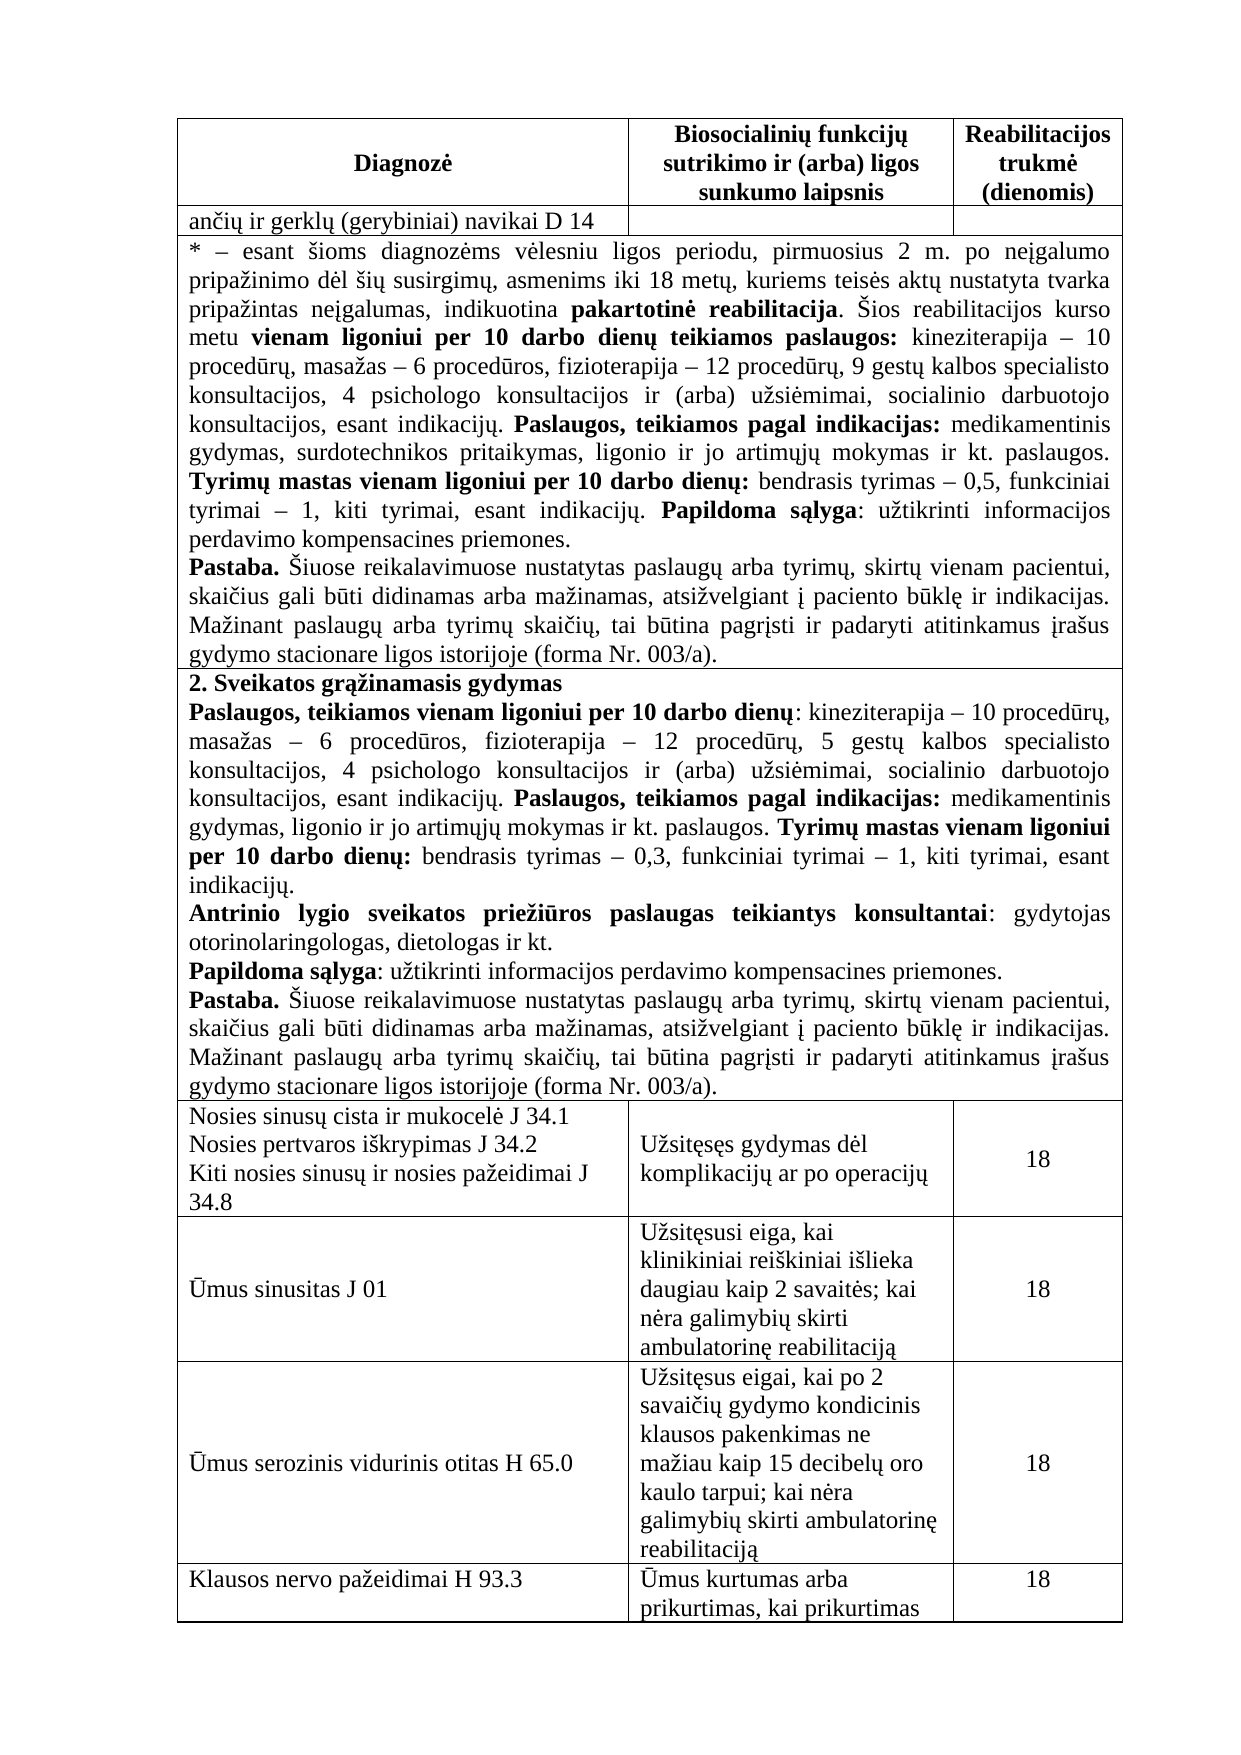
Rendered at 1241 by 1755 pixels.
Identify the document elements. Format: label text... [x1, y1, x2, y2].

table_cell Klausos nervo pažeidimai H 93.3 [178, 1564, 628, 1621]
table_cell [629, 206, 953, 235]
table_cell * – esant šioms diagnozėms vėlesniu ligos periodu, pirmuosius 2 m. po neįgalumo pripažinimo dėl šių susirgimų, asmenims iki 18 metų, kuriems teisės aktų nustatyta tvarka pripažintas neįgalumas, indikuotina pakartotinė reabilitacija. Šios reabilitacijos kurso metu vienam ligoniui per 10 darbo dienų teikiamos paslaugos: kineziterapija – 10 procedūrų, masažas – 6 procedūros, fizioterapija – 12 procedūrų, 9 gestų kalbos specialisto konsultacijos, 4 psichologo konsultacijos ir (arba) užsiėmimai, socialinio darbuotojo konsultacijos, esant indikacijų. Paslaugos, teikiamos pagal indikacijas: medikamentinis gydymas, surdotechnikos pritaikymas, ligonio ir jo artimųjų mokymas ir kt. paslaugos. Tyrimų mastas vienam ligoniui per 10 darbo dienų: bendrasis tyrimas – 0,5, funkciniai tyrimai – 1, kiti tyrimai, esant indikacijų. Papildoma sąlyga: užtikrinti informacijos perdavimo kompensacines priemones. Pastaba. Šiuose reikalavimuose nustatytas paslaugų arba tyrimų, skirtų vienam pacientui, skaičius gali būti didinamas arba mažinamas, atsižvelgiant į paciento būklę ir indikacijas. Mažinant paslaugų arba tyrimų skaičių, tai būtina pagrįsti ir padaryti atitinkamus įrašus gydymo stacionare ligos istorijoje (forma Nr. 003/a). [178, 236, 1122, 667]
table_cell [954, 206, 1122, 235]
table_cell Užsitęsusi eiga, kai klinikiniai reiškiniai išlieka daugiau kaip 2 savaitės; kai nėra galimybių skirti ambulatorinę reabilitaciją [629, 1217, 953, 1361]
table_cell 18 [954, 1101, 1122, 1216]
table_header Biosocialinių funkcijų sutrikimo ir (arba) ligos sunkumo laipsnis [629, 119, 953, 205]
table_cell ančių ir gerklų (gerybiniai) navikai D 14 [178, 206, 628, 235]
table_cell 18 [954, 1564, 1122, 1621]
table_cell Užsitęsęs gydymas dėl komplikacijų ar po operacijų [629, 1101, 953, 1216]
table_cell 18 [954, 1362, 1122, 1563]
table_cell Užsitęsus eigai, kai po 2 savaičių gydymo kondicinis klausos pakenkimas ne mažiau kaip 15 decibelų oro kaulo tarpui; kai nėra galimybių skirti ambulatorinę reabilitaciją [629, 1362, 953, 1563]
table_cell Nosies sinusų cista ir mukocelė J 34.1 Nosies pertvaros iškrypimas J 34.2 Kiti nosies sinusų ir nosies pažeidimai J 34.8 [178, 1101, 628, 1216]
table_header Reabilitacijos trukmė (dienomis) [954, 119, 1122, 205]
table_cell Ūmus sinusitas J 01 [178, 1217, 628, 1361]
table_cell Ūmus kurtumas arba prikurtimas, kai prikurtimas [629, 1564, 953, 1621]
table_header Diagnozė [178, 119, 628, 205]
table_cell 18 [954, 1217, 1122, 1361]
table_cell Ūmus serozinis vidurinis otitas H 65.0 [178, 1362, 628, 1563]
table_cell 2. Sveikatos grąžinamasis gydymas Paslaugos, teikiamos vienam ligoniui per 10 darbo dienų: kineziterapija – 10 procedūrų, masažas – 6 procedūros, fizioterapija – 12 procedūrų, 5 gestų kalbos specialisto konsultacijos, 4 psichologo konsultacijos ir (arba) užsiėmimai, socialinio darbuotojo konsultacijos, esant indikacijų. Paslaugos, teikiamos pagal indikacijas: medikamentinis gydymas, ligonio ir jo artimųjų mokymas ir kt. paslaugos. Tyrimų mastas vienam ligoniui per 10 darbo dienų: bendrasis tyrimas – 0,3, funkciniai tyrimai – 1, kiti tyrimai, esant indikacijų. Antrinio lygio sveikatos priežiūros paslaugas teikiantys konsultantai: gydytojas otorinolaringologas, dietologas ir kt. Papildoma sąlyga: užtikrinti informacijos perdavimo kompensacines priemones. Pastaba. Šiuose reikalavimuose nustatytas paslaugų arba tyrimų, skirtų vienam pacientui, skaičius gali būti didinamas arba mažinamas, atsižvelgiant į paciento būklę ir indikacijas. Mažinant paslaugų arba tyrimų skaičių, tai būtina pagrįsti ir padaryti atitinkamus įrašus gydymo stacionare ligos istorijoje (forma Nr. 003/a). [178, 669, 1122, 1100]
